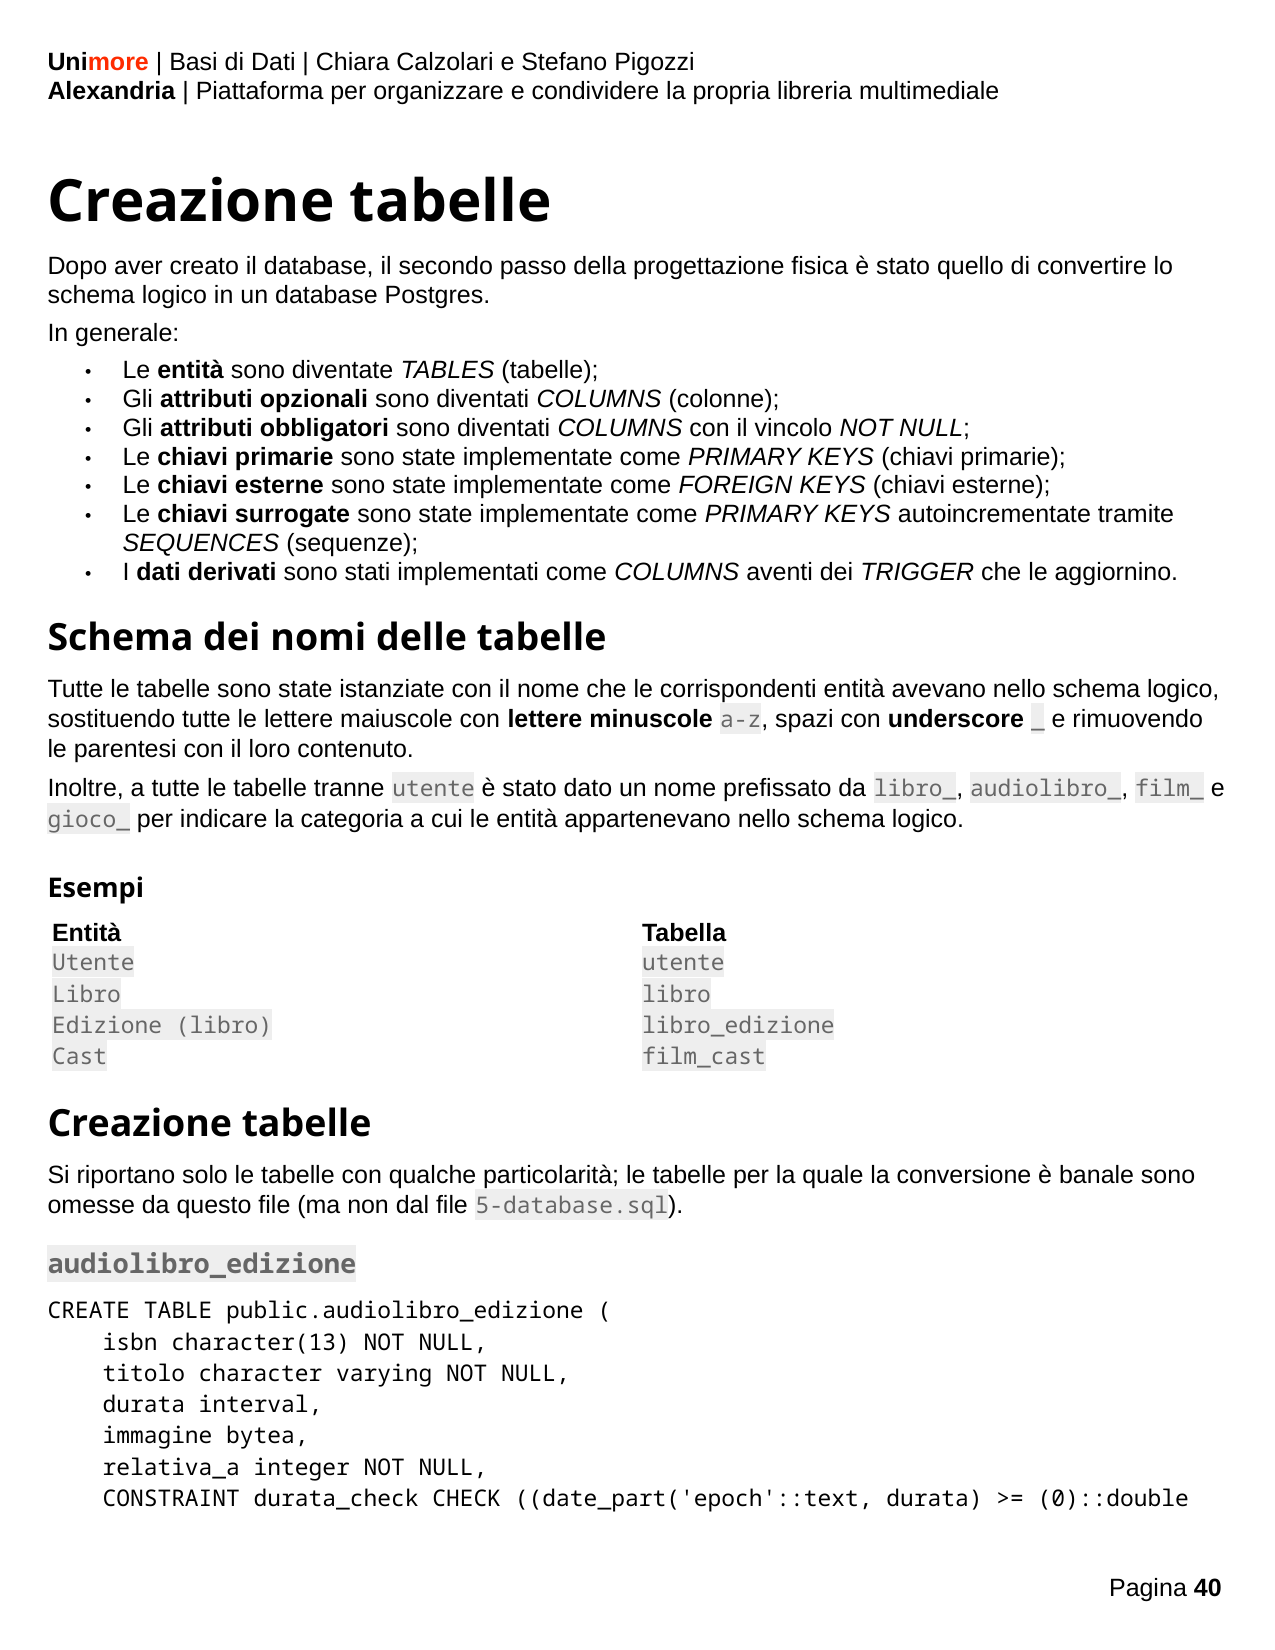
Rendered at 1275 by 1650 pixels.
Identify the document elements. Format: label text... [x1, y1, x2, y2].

table_header Tabella [638, 918, 1228, 946]
subtitle Esempi [47, 868, 1228, 905]
table_cell Cast [47, 1040, 637, 1071]
table_cell libro_edizione [638, 1009, 1228, 1040]
text Si riportano solo le tabelle con qualche particolarità; le tabelle per la quale la conversione è banale sono omesse da questo file (ma non dal file 5-database.sql). [47, 1160, 1228, 1220]
text durata interval, [47, 1388, 1228, 1419]
list Gli attributi obbligatori sono diventati COLUMNS con il vincolo NOT NULL; [85, 413, 1228, 442]
list Gli attributi opzionali sono diventati COLUMNS (colonne); [85, 384, 1228, 413]
subtitle audiolibro_edizione [47, 1245, 1228, 1282]
table_cell libro [638, 978, 1228, 1009]
list Le chiavi esterne sono state implementate come FOREIGN KEYS (chiavi esterne); [85, 470, 1228, 499]
table_cell film_cast [638, 1040, 1228, 1071]
table_cell Libro [47, 978, 637, 1009]
text In generale: [47, 318, 1228, 346]
text relativa_a integer NOT NULL, [47, 1450, 1228, 1482]
list Le chiavi primarie sono state implementate come PRIMARY KEYS (chiavi primarie); [85, 442, 1228, 470]
list Le chiavi surrogate sono state implementate come PRIMARY KEYS autoincrementate tramite SEQUENCES (sequenze); [85, 499, 1228, 557]
list I dati derivati sono stati implementati come COLUMNS aventi dei TRIGGER che le aggiornino. [85, 557, 1228, 585]
subtitle Creazione tabelle [47, 159, 1228, 239]
table_cell Edizione (libro) [47, 1009, 637, 1040]
text Dopo aver creato il database, il secondo passo della progettazione fisica è stato quello di convertire lo schema logico in un database Postgres. [47, 251, 1228, 309]
subtitle Schema dei nomi delle tabelle [47, 610, 1228, 661]
table_header Entità [47, 918, 637, 946]
table_cell Utente [47, 946, 637, 977]
text isbn character(13) NOT NULL, [47, 1325, 1228, 1357]
text titolo character varying NOT NULL, [47, 1357, 1228, 1388]
text CREATE TABLE public.audiolibro_edizione ( [47, 1294, 1228, 1325]
text immagine bytea, [47, 1419, 1228, 1450]
text Inoltre, a tutte le tabelle tranne utente è stato dato un nome prefissato da libro_, audiolibro_, film_ e gioco_ per indicare la categoria a cui le entità appartenevano nello schema logico. [47, 772, 1228, 834]
list Le entità sono diventate TABLES (tabelle); [85, 355, 1228, 384]
text Tutte le tabelle sono state istanziate con il nome che le corrispondenti entità avevano nello schema logico, sostituendo tutte le lettere maiuscole con lettere minuscole a-z, spazi con underscore _ e rimuovendo le parentesi con il loro contenuto. [47, 674, 1228, 763]
text CONSTRAINT durata_check CHECK ((date_part('epoch'::text, durata) >= (0)::double [47, 1482, 1228, 1513]
subtitle Creazione tabelle [47, 1096, 1228, 1147]
table_cell utente [638, 946, 1228, 977]
